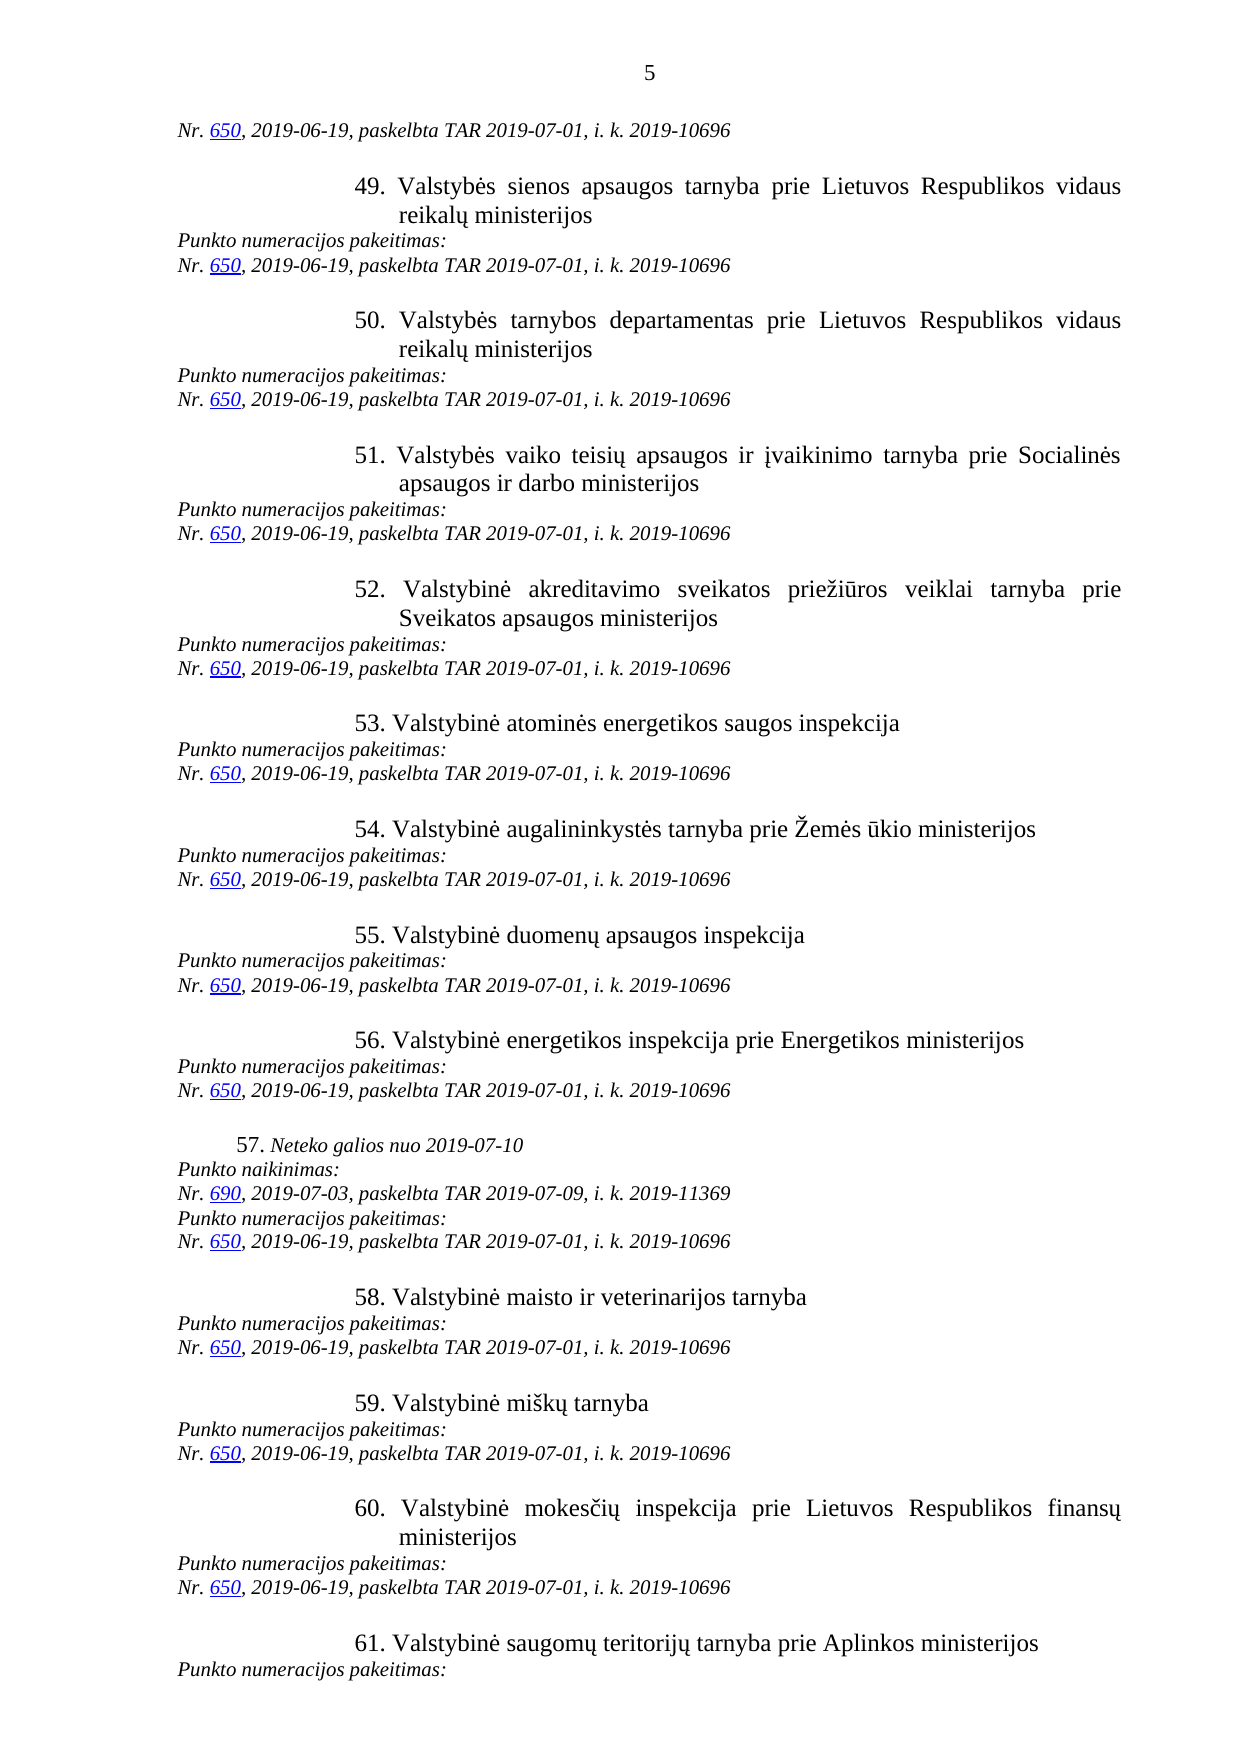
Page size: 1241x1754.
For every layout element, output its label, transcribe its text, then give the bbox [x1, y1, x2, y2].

text 49. Valstybės sienos apsaugos tarnyba prie Lietuvos Respublikos vidaus reikalų ministerijos [354, 171, 1122, 228]
text Nr. 650, 2019-06-19, paskelbta TAR 2019-07-01, i. k. 2019-10696 [177, 387, 1122, 411]
text Nr. 650, 2019-06-19, paskelbta TAR 2019-07-01, i. k. 2019-10696 [177, 252, 1122, 277]
text Punkto numeracijos pakeitimas: [177, 1054, 1122, 1078]
text 61. Valstybinė saugomų teritorijų tarnyba prie Aplinkos ministerijos [354, 1628, 1122, 1657]
text Nr. 650, 2019-06-19, paskelbta TAR 2019-07-01, i. k. 2019-10696 [177, 1575, 1122, 1599]
text 53. Valstybinė atominės energetikos saugos inspekcija [354, 708, 1122, 737]
text Punkto numeracijos pakeitimas: [177, 1205, 1122, 1229]
text Nr. 650, 2019-06-19, paskelbta TAR 2019-07-01, i. k. 2019-10696 [177, 1441, 1122, 1465]
text Punkto numeracijos pakeitimas: [177, 632, 1122, 656]
text Punkto numeracijos pakeitimas: [177, 737, 1122, 761]
text Punkto numeracijos pakeitimas: [177, 1311, 1122, 1335]
text Punkto numeracijos pakeitimas: [177, 497, 1122, 521]
text 55. Valstybinė duomenų apsaugos inspekcija [354, 920, 1122, 948]
text Nr. 650, 2019-06-19, paskelbta TAR 2019-07-01, i. k. 2019-10696 [177, 1229, 1122, 1253]
text Punkto numeracijos pakeitimas: [177, 228, 1122, 252]
text Punkto numeracijos pakeitimas: [177, 363, 1122, 387]
text Punkto naikinimas: [177, 1157, 1122, 1181]
text Punkto numeracijos pakeitimas: [177, 1417, 1122, 1441]
text 52. Valstybinė akreditavimo sveikatos priežiūros veiklai tarnyba prie Sveikatos apsaugos ministerijos [354, 574, 1122, 632]
text Nr. 650, 2019-06-19, paskelbta TAR 2019-07-01, i. k. 2019-10696 [177, 867, 1122, 891]
text Nr. 650, 2019-06-19, paskelbta TAR 2019-07-01, i. k. 2019-10696 [177, 118, 1122, 142]
text 56. Valstybinė energetikos inspekcija prie Energetikos ministerijos [354, 1025, 1122, 1054]
text 59. Valstybinė miškų tarnyba [354, 1388, 1122, 1417]
text Nr. 650, 2019-06-19, paskelbta TAR 2019-07-01, i. k. 2019-10696 [177, 1078, 1122, 1102]
text Nr. 650, 2019-06-19, paskelbta TAR 2019-07-01, i. k. 2019-10696 [177, 656, 1122, 680]
text 50. Valstybės tarnybos departamentas prie Lietuvos Respublikos vidaus reikalų ministerijos [354, 305, 1122, 363]
text Punkto numeracijos pakeitimas: [177, 1657, 1122, 1681]
text Punkto numeracijos pakeitimas: [177, 948, 1122, 972]
text 60. Valstybinė mokesčių inspekcija prie Lietuvos Respublikos finansų ministerijos [354, 1493, 1122, 1551]
text 54. Valstybinė augalininkystės tarnyba prie Žemės ūkio ministerijos [354, 814, 1122, 843]
text Punkto numeracijos pakeitimas: [177, 1551, 1122, 1575]
text Nr. 650, 2019-06-19, paskelbta TAR 2019-07-01, i. k. 2019-10696 [177, 521, 1122, 545]
text 58. Valstybinė maisto ir veterinarijos tarnyba [354, 1282, 1122, 1311]
text Nr. 650, 2019-06-19, paskelbta TAR 2019-07-01, i. k. 2019-10696 [177, 761, 1122, 785]
text Nr. 650, 2019-06-19, paskelbta TAR 2019-07-01, i. k. 2019-10696 [177, 1335, 1122, 1359]
text Punkto numeracijos pakeitimas: [177, 843, 1122, 867]
text Nr. 650, 2019-06-19, paskelbta TAR 2019-07-01, i. k. 2019-10696 [177, 972, 1122, 997]
text Nr. 690, 2019-07-03, paskelbta TAR 2019-07-09, i. k. 2019-11369 [177, 1181, 1122, 1205]
text 57. Neteko galios nuo 2019-07-10 [177, 1131, 1122, 1157]
text 51. Valstybės vaiko teisių apsaugos ir įvaikinimo tarnyba prie Socialinės apsaugos ir darbo ministerijos [354, 440, 1122, 497]
